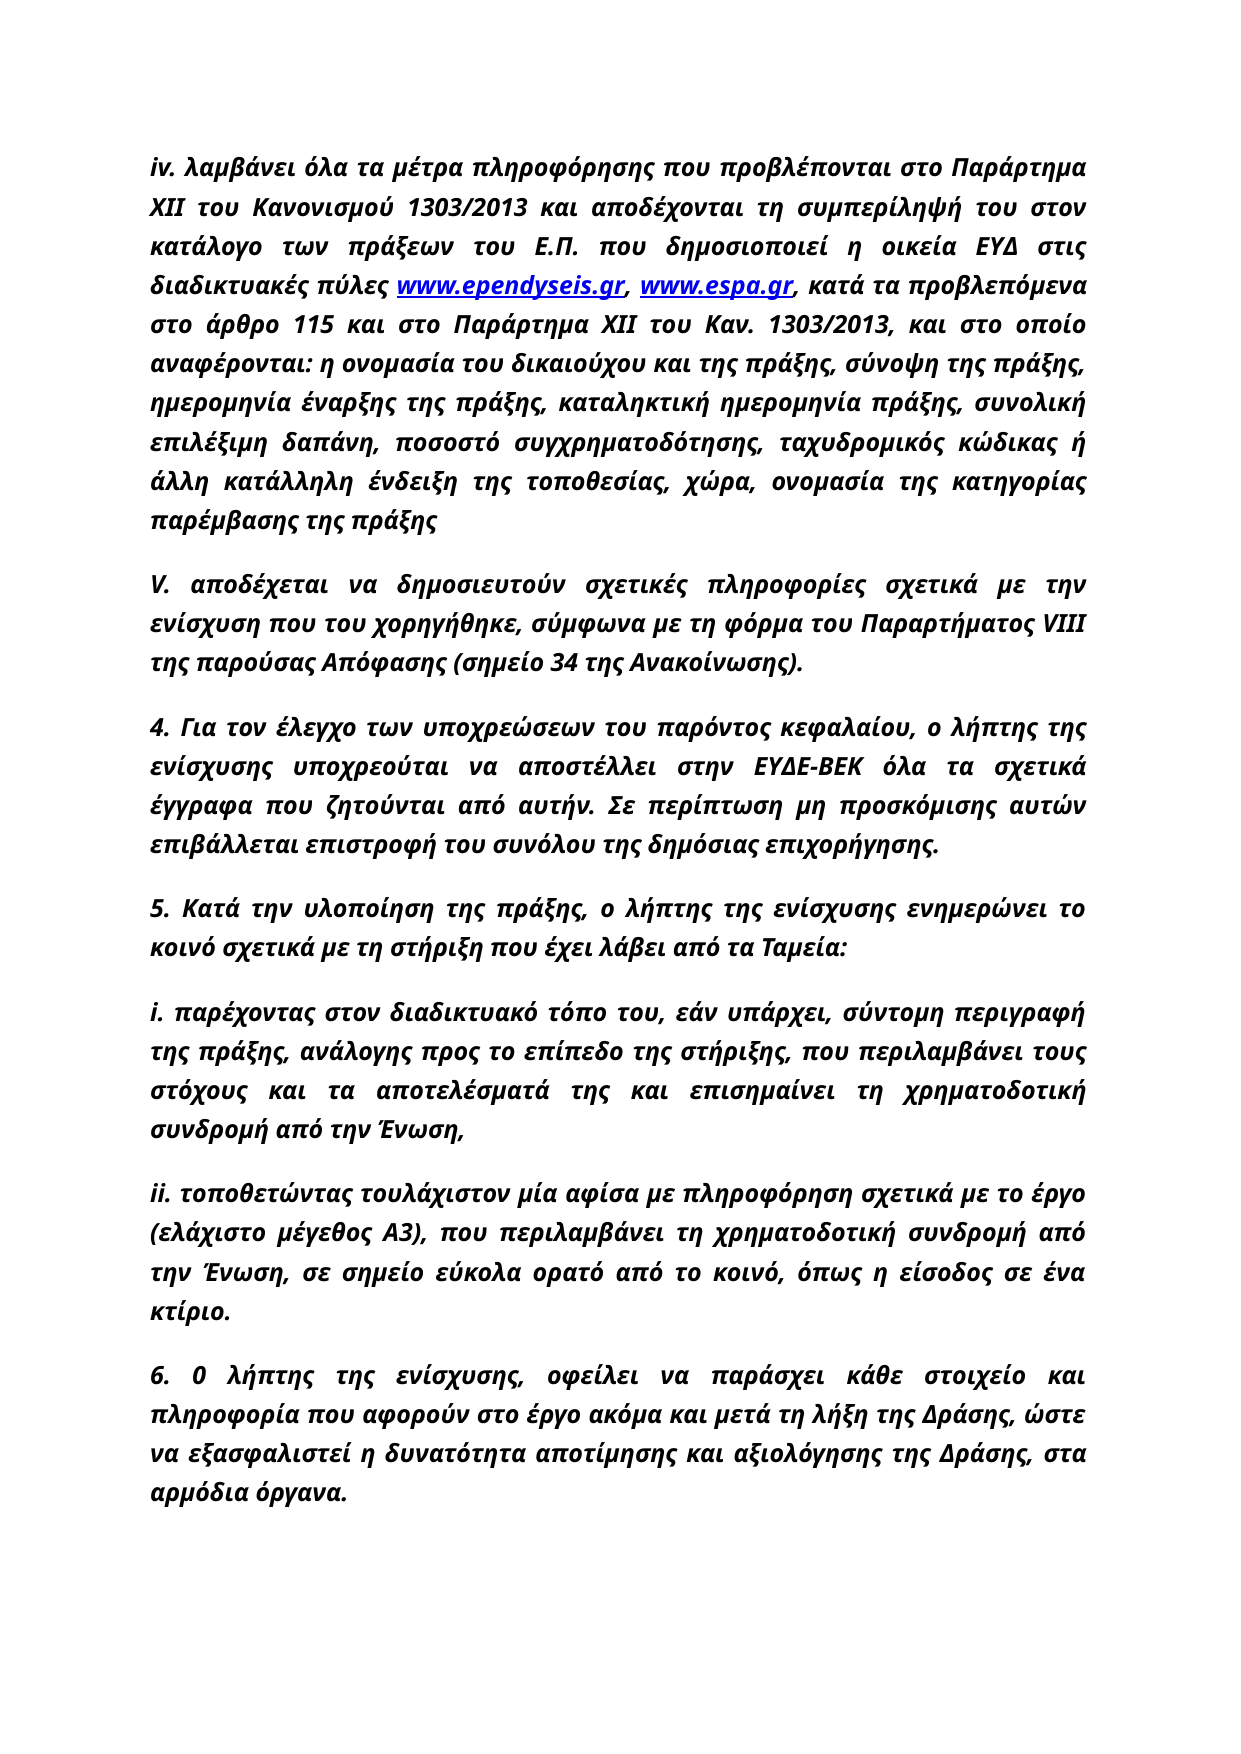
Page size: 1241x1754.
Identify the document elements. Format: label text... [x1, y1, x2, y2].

text i. παρέχοντας στον διαδικτυακό τόπο του, εάν υπάρχει, σύντομη περιγραφή της πράξης, ανάλογης προς το επίπεδο της στήριξης, που περιλαμβάνει τους στόχους και τα αποτελέσματά της και επισημαίνει τη χρηματοδοτική συνδρομή από την Ένωση, [150, 994, 1090, 1146]
text 6. 0 λήπτης της ενίσχυσης, οφείλει να παράσχει κάθε στοιχείο και πληροφορία που αφορούν στο έργο ακόμα και μετά τη λήξη της Δράσης, ώστε να εξασφαλιστεί η δυνατότητα αποτίμησης και αξιολόγησης της Δράσης, στα αρμόδια όργανα. [150, 1357, 1090, 1509]
text 4. Για τον έλεγχο των υποχρεώσεων του παρόντος κεφαλαίου, ο λήπτης της ενίσχυσης υποχρεούται να αποστέλλει στην ΕΥΔΕ-ΒΕΚ όλα τα σχετικά έγγραφα που ζητούνται από αυτήν. Σε περίπτωση μη προσκόμισης αυτών επιβάλλεται επιστροφή του συνόλου της δημόσιας επιχορήγησης. [150, 709, 1090, 861]
text iv. λαμβάνει όλα τα μέτρα πληροφόρησης που προβλέπονται στο Παράρτημα XII του Κανονισμού 1303/2013 και αποδέχονται τη συμπερίληψή του στον κατάλογο των πράξεων του Ε.Π. που δημοσιοποιεί η οικεία ΕΥΔ στις διαδικτυακές πύλες www.ependyseis.gr, www.espa.gr, κατά τα προβλεπόμενα στο άρθρο 115 και στο Παράρτημα XII του Καν. 1303/2013, και στο οποίο αναφέρονται: η ονομασία του δικαιούχου και της πράξης, σύνοψη της πράξης, ημερομηνία έναρξης της πράξης, καταληκτική ημερομηνία πράξης, συνολική επιλέξιμη δαπάνη, ποσοστό συγχρηματοδότησης, ταχυδρομικός κώδικας ή άλλη κατάλληλη ένδειξη της τοποθεσίας, χώρα, ονομασία της κατηγορίας παρέμβασης της πράξης [150, 150, 1090, 537]
text 5. Κατά την υλοποίηση της πράξης, ο λήπτης της ενίσχυσης ενημερώνει το κοινό σχετικά με τη στήριξη που έχει λάβει από τα Ταμεία: [150, 891, 1090, 964]
text V. αποδέχεται να δημοσιευτούν σχετικές πληροφορίες σχετικά με την ενίσχυση που του χορηγήθηκε, σύμφωνα με τη φόρμα του Παραρτήματος VIII της παρούσας Απόφασης (σημείο 34 της Ανακοίνωσης). [150, 567, 1090, 679]
text ii. τοποθετώντας τουλάχιστον μία αφίσα με πληροφόρηση σχετικά με το έργο (ελάχιστο μέγεθος Α3), που περιλαμβάνει τη χρηματοδοτική συνδρομή από την Ένωση, σε σημείο εύκολα ορατό από το κοινό, όπως η είσοδος σε ένα κτίριο. [150, 1176, 1090, 1327]
